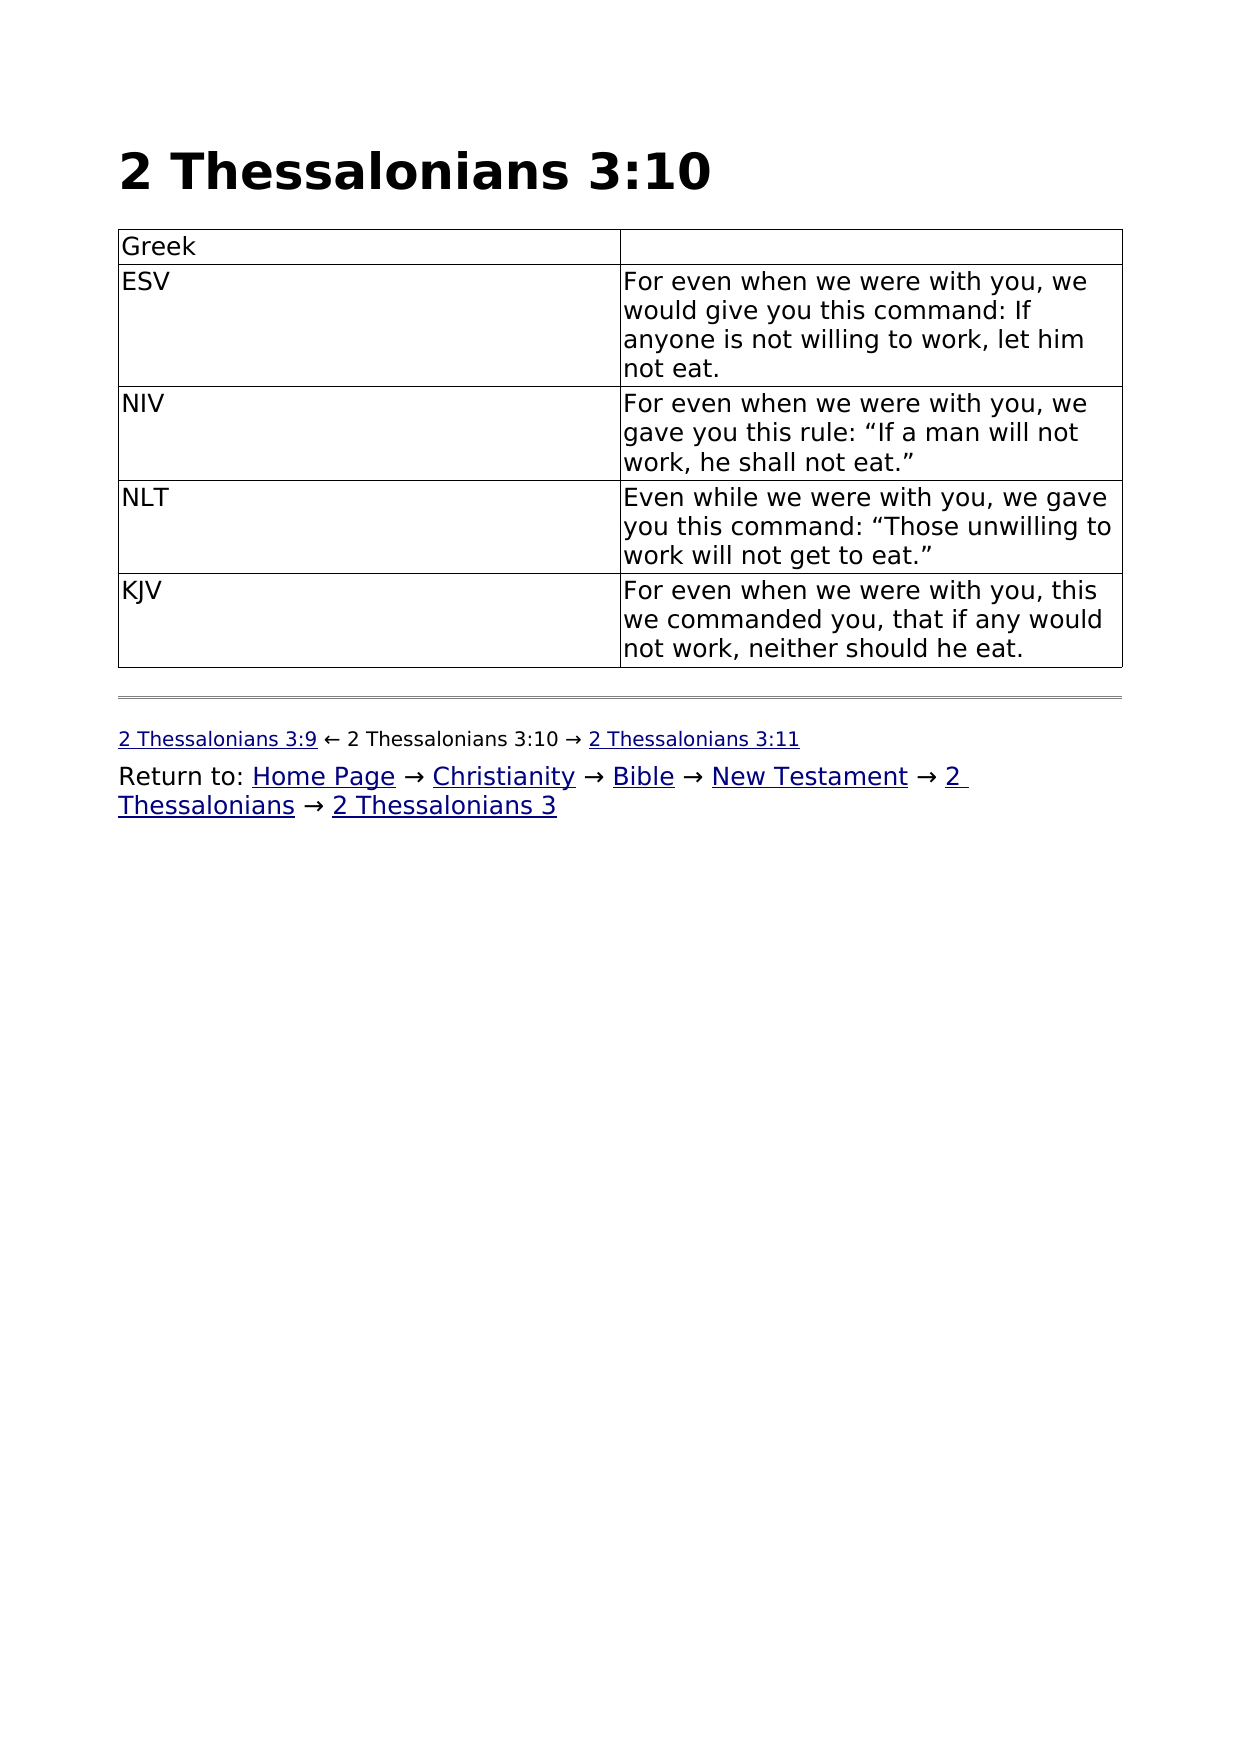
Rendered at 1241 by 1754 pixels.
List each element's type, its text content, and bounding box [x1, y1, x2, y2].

table_cell For even when we were with you, this we commanded you, that if any would not work, neither should he eat. [621, 574, 1122, 667]
table_cell NLT [119, 481, 620, 573]
table_cell For even when we were with you, we would give you this command: If anyone is not willing to work, let him not eat. [621, 265, 1122, 386]
table_cell For even when we were with you, we gave you this rule: “If a man will not work, he shall not eat.” [621, 387, 1122, 480]
table_header Greek [119, 230, 620, 264]
subtitle 2 Thessalonians 3:10 [118, 143, 1122, 201]
table_cell KJV [119, 574, 620, 667]
table_header [621, 230, 1122, 264]
text 2 Thessalonians 3:9 ← 2 Thessalonians 3:10 → 2 Thessalonians 3:11 [118, 728, 1122, 762]
table_cell NIV [119, 387, 620, 480]
table_cell Even while we were with you, we gave you this command: “Those unwilling to work will not get to eat.” [621, 481, 1122, 573]
text Return to: Home Page → Christianity → Bible → New Testament → 2 Thessalonians → 2 Thessalonians 3 [118, 762, 1122, 820]
table_cell ESV [119, 265, 620, 386]
